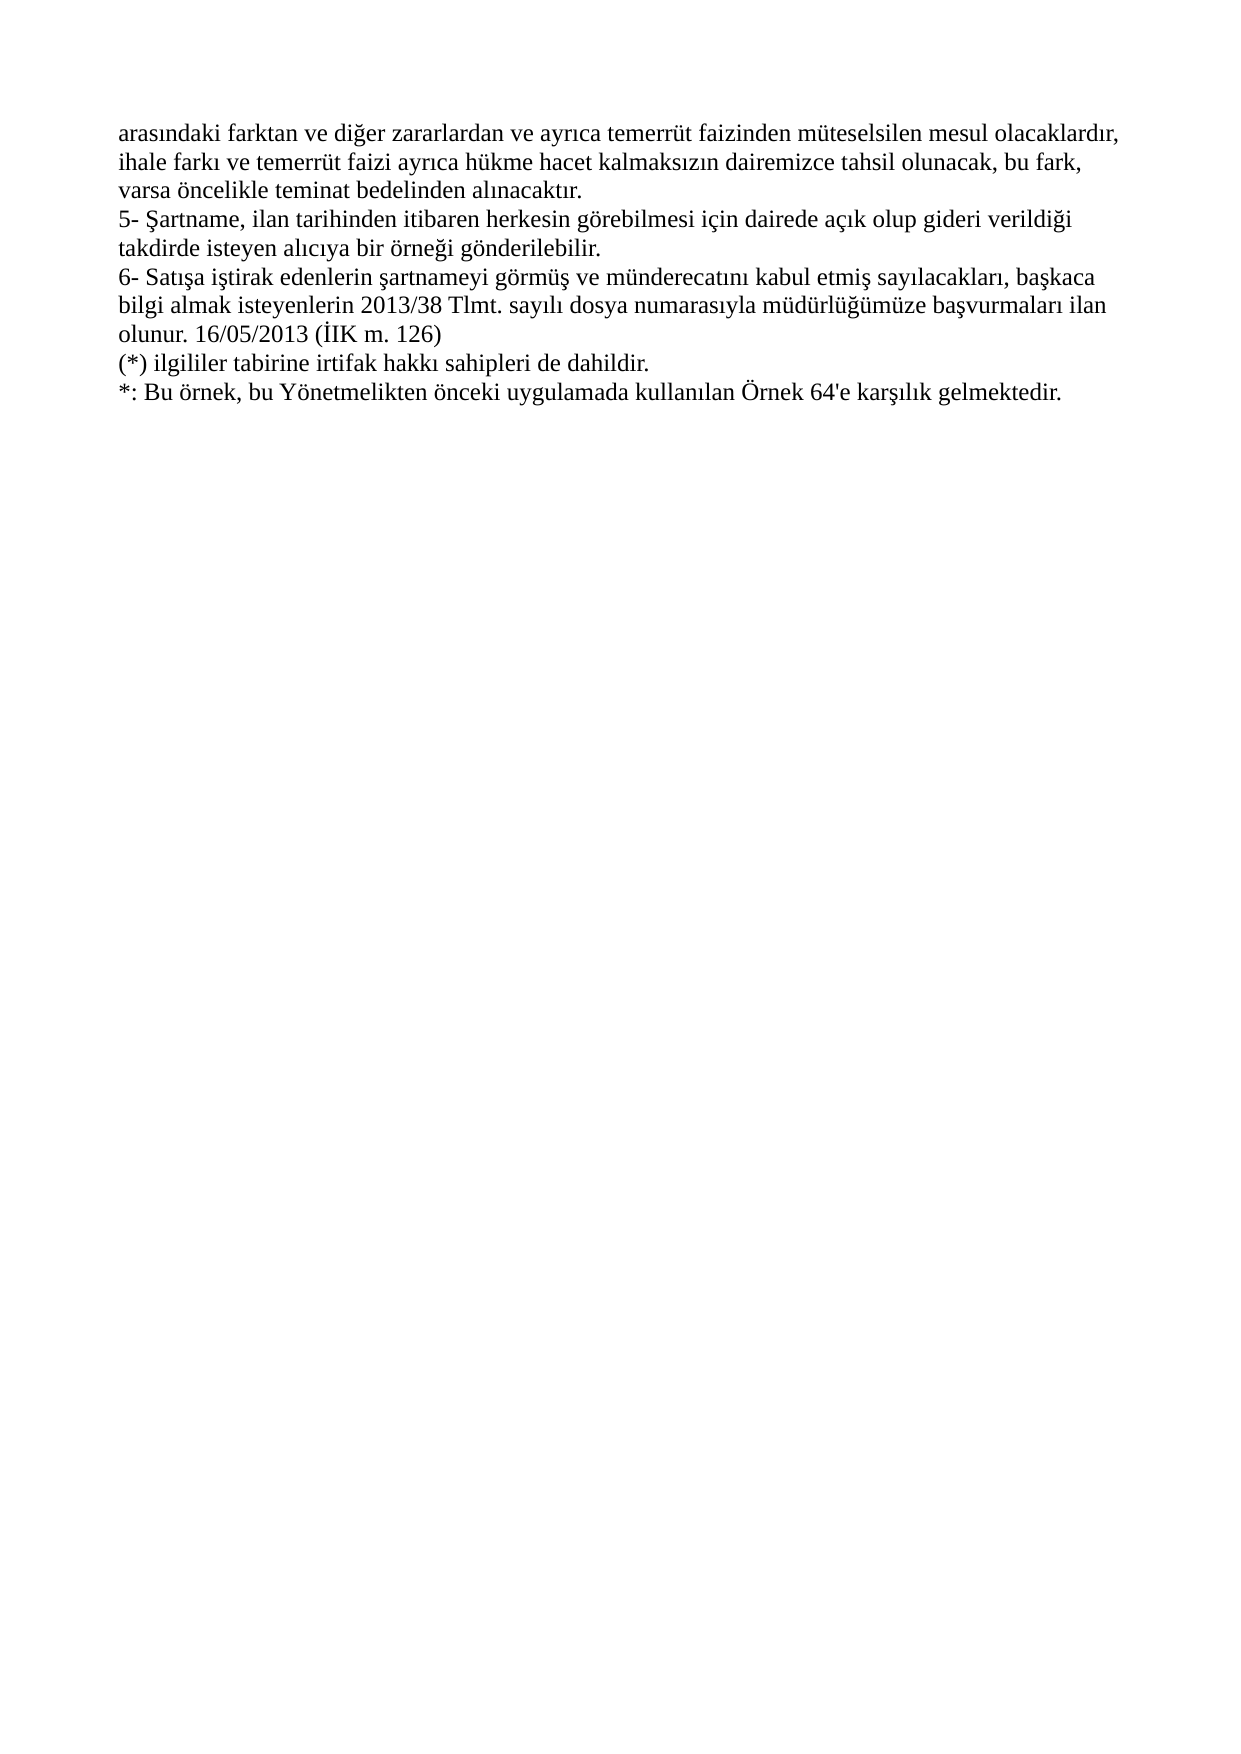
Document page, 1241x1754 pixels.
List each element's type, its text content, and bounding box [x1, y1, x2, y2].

text 6- Satışa iştirak edenlerin şartnameyi görmüş ve münderecatını kabul etmiş sayılacakları, başkaca bilgi almak isteyenlerin 2013/38 Tlmt. sayılı dosya numarasıyla müdürlüğümüze başvurmaları ilan olunur. 16/05/2013 (İIK m. 126) [118, 262, 1122, 348]
text 5- Şartname, ilan tarihinden itibaren herkesin görebilmesi için dairede açık olup gideri verildiği takdirde isteyen alıcıya bir örneği gönderilebilir. [118, 204, 1122, 262]
text *: Bu örnek, bu Yönetmelikten önceki uygulamada kullanılan Örnek 64'e karşılık gelmektedir. [118, 377, 1122, 406]
text arasındaki farktan ve diğer zararlardan ve ayrıca temerrüt faizinden müteselsilen mesul olacaklardır, ihale farkı ve temerrüt faizi ayrıca hükme hacet kalmaksızın dairemizce tahsil olunacak, bu fark, varsa öncelikle teminat bedelinden alınacaktır. [118, 118, 1122, 204]
text (*) ilgililer tabirine irtifak hakkı sahipleri de dahildir. [118, 348, 1122, 377]
